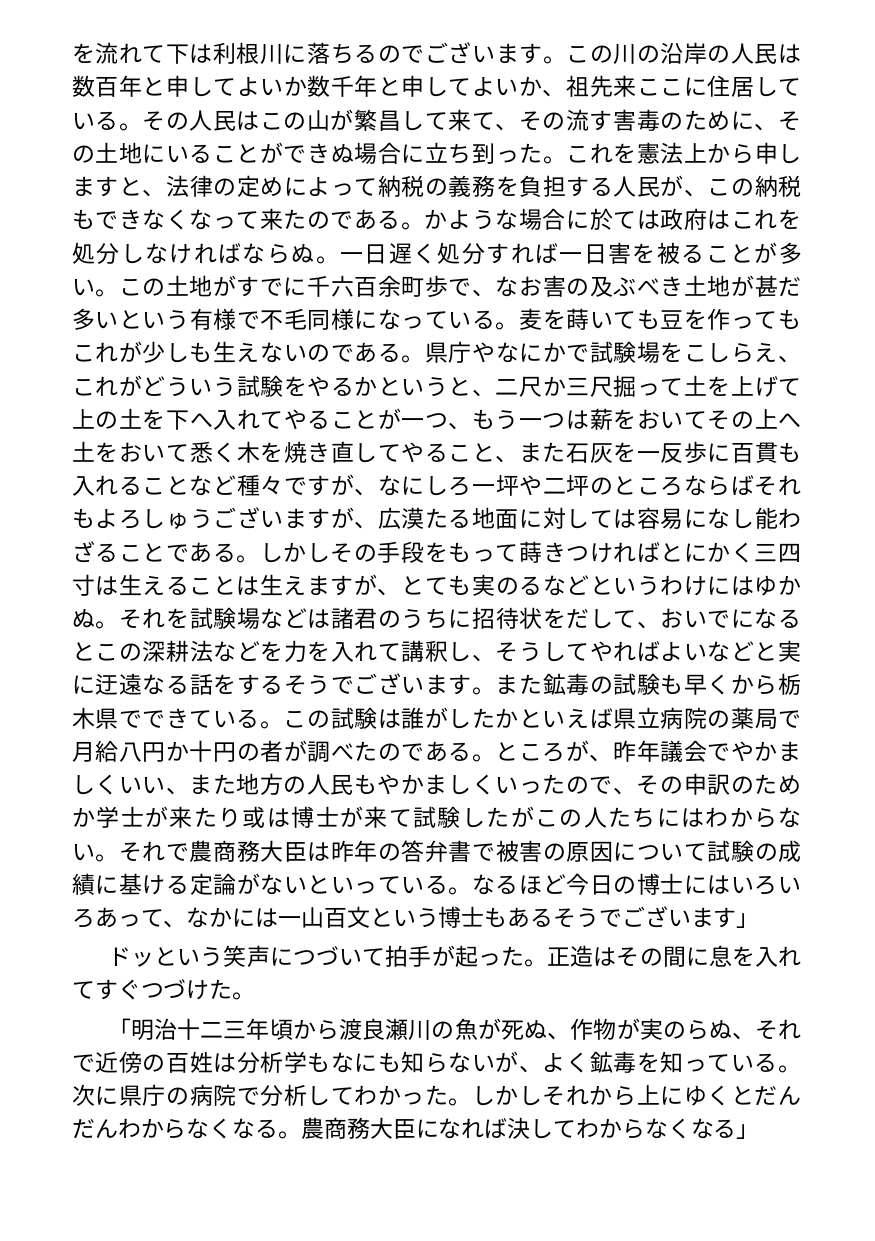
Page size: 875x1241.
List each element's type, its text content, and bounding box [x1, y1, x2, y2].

text 「明治十二三年頃から渡良瀬川の魚が死ぬ、作物が実のらぬ、それで近傍の百姓は分析学もなにも知らないが、よく鉱毒を知っている。次に県庁の病院で分析してわかった。しかしそれから上にゆくとだんだんわからなくなる。農商務大臣になれば決してわからなくなる」 [72, 1012, 802, 1144]
text を流れて下は利根川に落ちるのでございます。この川の沿岸の人民は数百年と申してよいか数千年と申してよいか、祖先来ここに住居している。その人民はこの山が繁昌して来て、その流す害毒のために、その土地にいることができぬ場合に立ち到った。これを憲法上から申しますと、法律の定めによって納税の義務を負担する人民が、この納税もできなくなって来たのである。かような場合に於ては政府はこれを処分しなければならぬ。一日遅く処分すれば一日害を被ることが多い。この土地がすでに千六百余町歩で、なお害の及ぶべき土地が甚だ多いという有様で不毛同様になっている。麦を蒔いても豆を作ってもこれが少しも生えないのである。県庁やなにかで試験場をこしらえ、これがどういう試験をやるかというと、二尺か三尺掘って土を上げて上の土を下へ入れてやることが一つ、もう一つは薪をおいてその上へ土をおいて悉く木を焼き直してやること、また石灰を一反歩に百貫も入れることなど種々ですが、なにしろ一坪や二坪のところならばそれもよろしゅうございますが、広漠たる地面に対しては容易になし能わざることである。しかしその手段をもって蒔きつければとにかく三四寸は生えることは生えますが、とても実のるなどというわけにはゆかぬ。それを試験場などは諸君のうちに招待状をだして、おいでになるとこの深耕法などを力を入れて講釈し、そうしてやればよいなどと実に迂遠なる話をするそうでございます。また鉱毒の試験も早くから栃木県でできている。この試験は誰がしたかといえば県立病院の薬局で月給八円か十円の者が調べたのである。ところが、昨年議会でやかましくいい、また地方の人民もやかましくいったので、その申訳のためか学士が来たり或は博士が来て試験したがこの人たちにはわからない。それで農商務大臣は昨年の答弁書で被害の原因について試験の成績に基ける定論がないといっている。なるほど今日の博士にはいろいろあって、なかには一山百文という博士もあるそうでございます」 [72, 36, 802, 933]
text ドッという笑声につづいて拍手が起った。正造はその間に息を入れてすぐつづけた。 [72, 939, 802, 1006]
